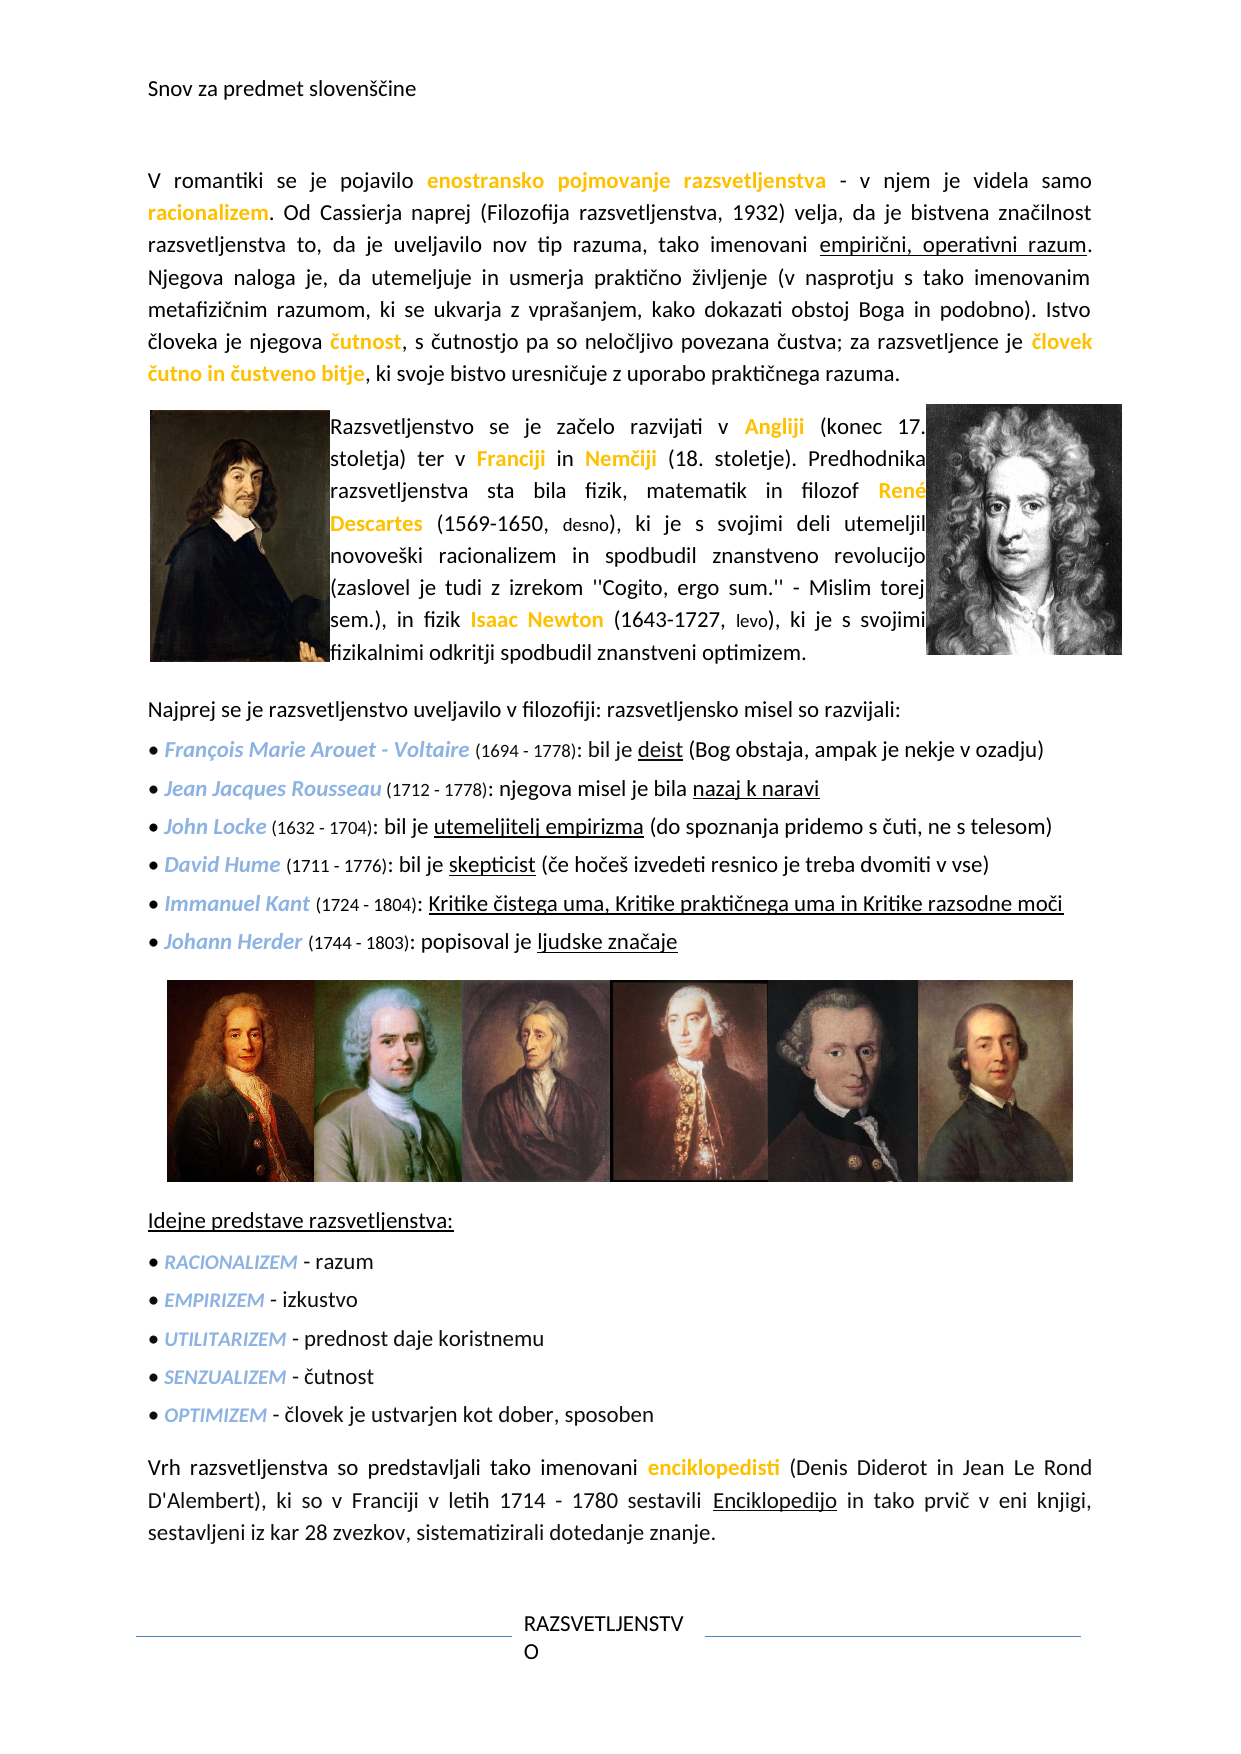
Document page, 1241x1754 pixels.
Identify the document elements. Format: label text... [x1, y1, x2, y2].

picture [167, 980, 1073, 1182]
text • François Marie Arouet - Voltaire (1694 - 1778): bil je deist (Bog obstaja, ampak je nekje v ozadju) [148, 735, 1093, 763]
text • David Hume (1711 - 1776): bil je skepticist (če hočeš izvedeti resnico je treba dvomiti v vse) [148, 851, 1093, 879]
text • SENZUALIZEM - čutnost [148, 1362, 1093, 1390]
text Razsvetljenstvo se je začelo razvijati v Angliji (konec 17. stoletja) ter v Franciji in Nemčiji (18. stoletje). Predhodnika razsvetljenstva sta bila fizik, matematik in filozof René Descartes (1569-1650, desno), ki je s svojimi deli utemeljil novoveški racionalizem in spodbudil znanstveno revolucijo (zaslovel je tudi z izrekom ''Cogito, ergo sum.'' - Mislim torej sem.), in fizik Isaac Newton (1643-1727, levo), ki je s svojimi fizikalnimi odkritji spodbudil znanstveni optimizem. [148, 412, 1093, 666]
text • OPTIMIZEM - človek je ustvarjen kot dober, sposoben [148, 1401, 1093, 1428]
text • John Locke (1632 - 1704): bil je utemeljitelj empirizma (do spoznanja pridemo s čuti, ne s telesom) [148, 812, 1093, 840]
text V romantiki se je pojavilo enostransko pojmovanje razsvetljenstva - v njem je videla samo racionalizem. Od Cassierja naprej (Filozofija razsvetljenstva, 1932) velja, da je bistvena značilnost razsvetljenstva to, da je uveljavilo nov tip razuma, tako imenovani empirični, operativni razum. Njegova naloga je, da utemeljuje in usmerja praktično življenje (v nasprotju s tako imenovanim metafizičnim razumom, ki se ukvarja z vprašanjem, kako dokazati obstoj Boga in podobno). Istvo človeka je njegova čutnost, s čutnostjo pa so neločljivo povezana čustva; za razsvetljence je človek čutno in čustveno bitje, ki svoje bistvo uresničuje z uporabo praktičnega razuma. [148, 166, 1093, 387]
text • Immanuel Kant (1724 - 1804): Kritike čistega uma, Kritike praktičnega uma in Kritike razsodne moči [148, 889, 1093, 917]
text • Jean Jacques Rousseau (1712 - 1778): njegova misel je bila nazaj k naravi [148, 774, 1093, 802]
text • UTILITARIZEM - prednost daje koristnemu [148, 1324, 1093, 1352]
text • RACIONALIZEM - razum [148, 1247, 1093, 1275]
text • Johann Herder (1744 - 1803): popisoval je ljudske značaje [148, 927, 1093, 956]
text • EMPIRIZEM - izkustvo [148, 1285, 1093, 1313]
text Najprej se je razsvetljenstvo uveljavilo v filozofiji: razsvetljensko misel so razvijali: [148, 695, 1093, 723]
text Idejne predstave razsvetljenstva: [148, 1206, 1093, 1234]
text Vrh razsvetljenstva so predstavljali tako imenovani enciklopedisti (Denis Diderot in Jean Le Rond D'Alembert), ki so v Franciji v letih 1714 - 1780 sestavili Enciklopedijo in tako prvič v eni knjigi, sestavljeni iz kar 28 zvezkov, sistematizirali dotedanje znanje. [148, 1453, 1093, 1546]
picture [926, 404, 1122, 655]
